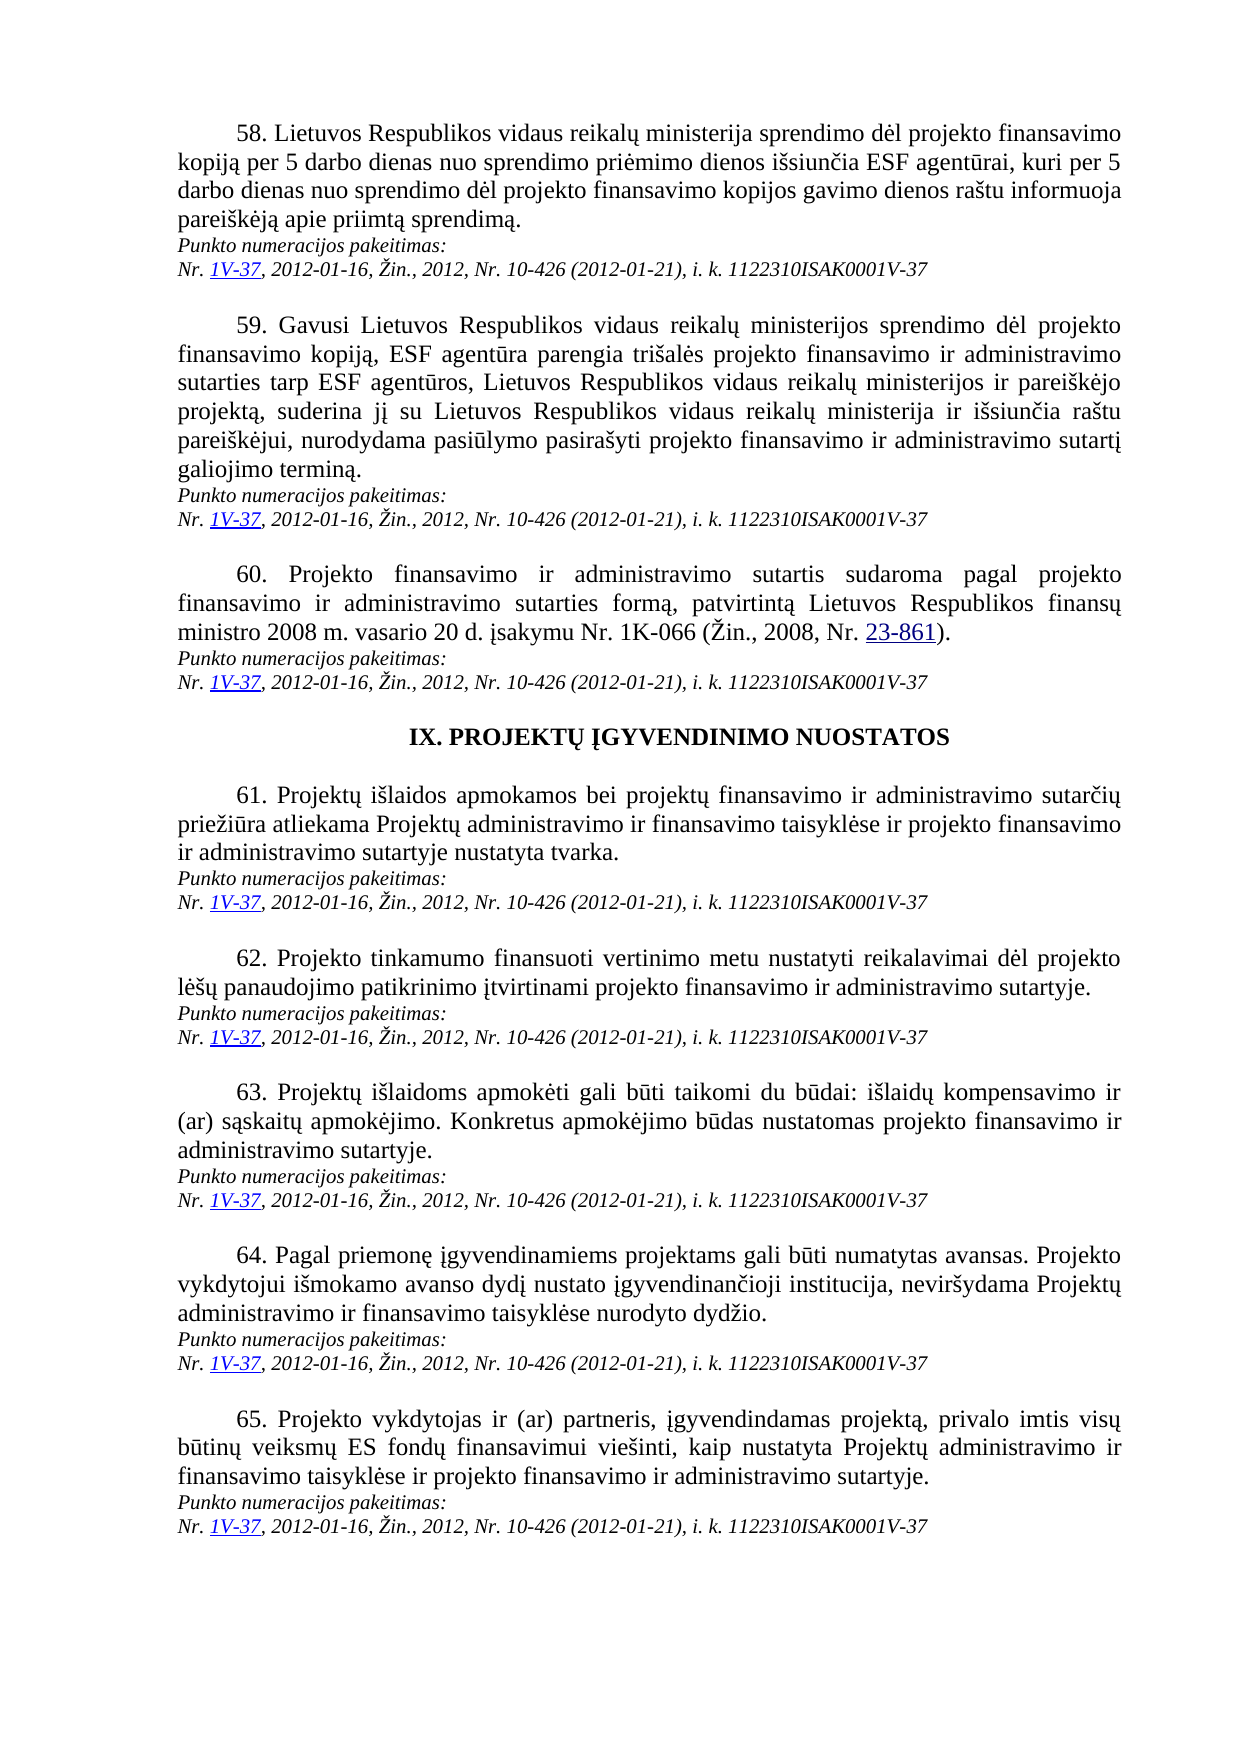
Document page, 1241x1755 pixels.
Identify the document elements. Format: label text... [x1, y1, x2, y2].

text 64. Pagal priemonę įgyvendinamiems projektams gali būti numatytas avansas. Projekto vykdytojui išmokamo avanso dydį nustato įgyvendinančioji institucija, neviršydama Projektų administravimo ir finansavimo taisyklėse nurodyto dydžio. [177, 1241, 1122, 1327]
text Nr. 1V-37, 2012-01-16, Žin., 2012, Nr. 10-426 (2012-01-21), i. k. 1122310ISAK0001V-37 [177, 890, 1122, 914]
text Punkto numeracijos pakeitimas: [177, 1164, 1122, 1188]
text 65. Projekto vykdytojas ir (ar) partneris, įgyvendindamas projektą, privalo imtis visų būtinų veiksmų ES fondų finansavimui viešinti, kaip nustatyta Projektų administravimo ir finansavimo taisyklėse ir projekto finansavimo ir administravimo sutartyje. [177, 1404, 1122, 1490]
text Nr. 1V-37, 2012-01-16, Žin., 2012, Nr. 10-426 (2012-01-21), i. k. 1122310ISAK0001V-37 [177, 1025, 1122, 1049]
text Nr. 1V-37, 2012-01-16, Žin., 2012, Nr. 10-426 (2012-01-21), i. k. 1122310ISAK0001V-37 [177, 1351, 1122, 1375]
text IX. PROJEKTŲ ĮGYVENDINIMO NUOSTATOS [177, 722, 1122, 751]
text Punkto numeracijos pakeitimas: [177, 1327, 1122, 1351]
text Punkto numeracijos pakeitimas: [177, 866, 1122, 890]
text 59. Gavusi Lietuvos Respublikos vidaus reikalų ministerijos sprendimo dėl projekto finansavimo kopiją, ESF agentūra parengia trišalės projekto finansavimo ir administravimo sutarties tarp ESF agentūros, Lietuvos Respublikos vidaus reikalų ministerijos ir pareiškėjo projektą, suderina jį su Lietuvos Respublikos vidaus reikalų ministerija ir išsiunčia raštu pareiškėjui, nurodydama pasiūlymo pasirašyti projekto finansavimo ir administravimo sutartį galiojimo terminą. [177, 310, 1122, 482]
text 63. Projektų išlaidoms apmokėti gali būti taikomi du būdai: išlaidų kompensavimo ir (ar) sąskaitų apmokėjimo. Konkretus apmokėjimo būdas nustatomas projekto finansavimo ir administravimo sutartyje. [177, 1077, 1122, 1164]
text Punkto numeracijos pakeitimas: [177, 1490, 1122, 1514]
text Punkto numeracijos pakeitimas: [177, 233, 1122, 257]
text 58. Lietuvos Respublikos vidaus reikalų ministerija sprendimo dėl projekto finansavimo kopiją per 5 darbo dienas nuo sprendimo priėmimo dienos išsiunčia ESF agentūrai, kuri per 5 darbo dienas nuo sprendimo dėl projekto finansavimo kopijos gavimo dienos raštu informuoja pareiškėją apie priimtą sprendimą. [177, 118, 1122, 233]
text Nr. 1V-37, 2012-01-16, Žin., 2012, Nr. 10-426 (2012-01-21), i. k. 1122310ISAK0001V-37 [177, 670, 1122, 694]
text 62. Projekto tinkamumo finansuoti vertinimo metu nustatyti reikalavimai dėl projekto lėšų panaudojimo patikrinimo įtvirtinami projekto finansavimo ir administravimo sutartyje. [177, 943, 1122, 1001]
text Nr. 1V-37, 2012-01-16, Žin., 2012, Nr. 10-426 (2012-01-21), i. k. 1122310ISAK0001V-37 [177, 1188, 1122, 1212]
text 61. Projektų išlaidos apmokamos bei projektų finansavimo ir administravimo sutarčių priežiūra atliekama Projektų administravimo ir finansavimo taisyklėse ir projekto finansavimo ir administravimo sutartyje nustatyta tvarka. [177, 780, 1122, 866]
text Punkto numeracijos pakeitimas: [177, 646, 1122, 670]
text Nr. 1V-37, 2012-01-16, Žin., 2012, Nr. 10-426 (2012-01-21), i. k. 1122310ISAK0001V-37 [177, 1514, 1122, 1538]
text Nr. 1V-37, 2012-01-16, Žin., 2012, Nr. 10-426 (2012-01-21), i. k. 1122310ISAK0001V-37 [177, 257, 1122, 281]
text Nr. 1V-37, 2012-01-16, Žin., 2012, Nr. 10-426 (2012-01-21), i. k. 1122310ISAK0001V-37 [177, 507, 1122, 531]
text Punkto numeracijos pakeitimas: [177, 482, 1122, 507]
text 60. Projekto finansavimo ir administravimo sutartis sudaroma pagal projekto finansavimo ir administravimo sutarties formą, patvirtintą Lietuvos Respublikos finansų ministro 2008 m. vasario 20 d. įsakymu Nr. 1K-066 (Žin., 2008, Nr. 23-861). [177, 559, 1122, 646]
text Punkto numeracijos pakeitimas: [177, 1001, 1122, 1025]
